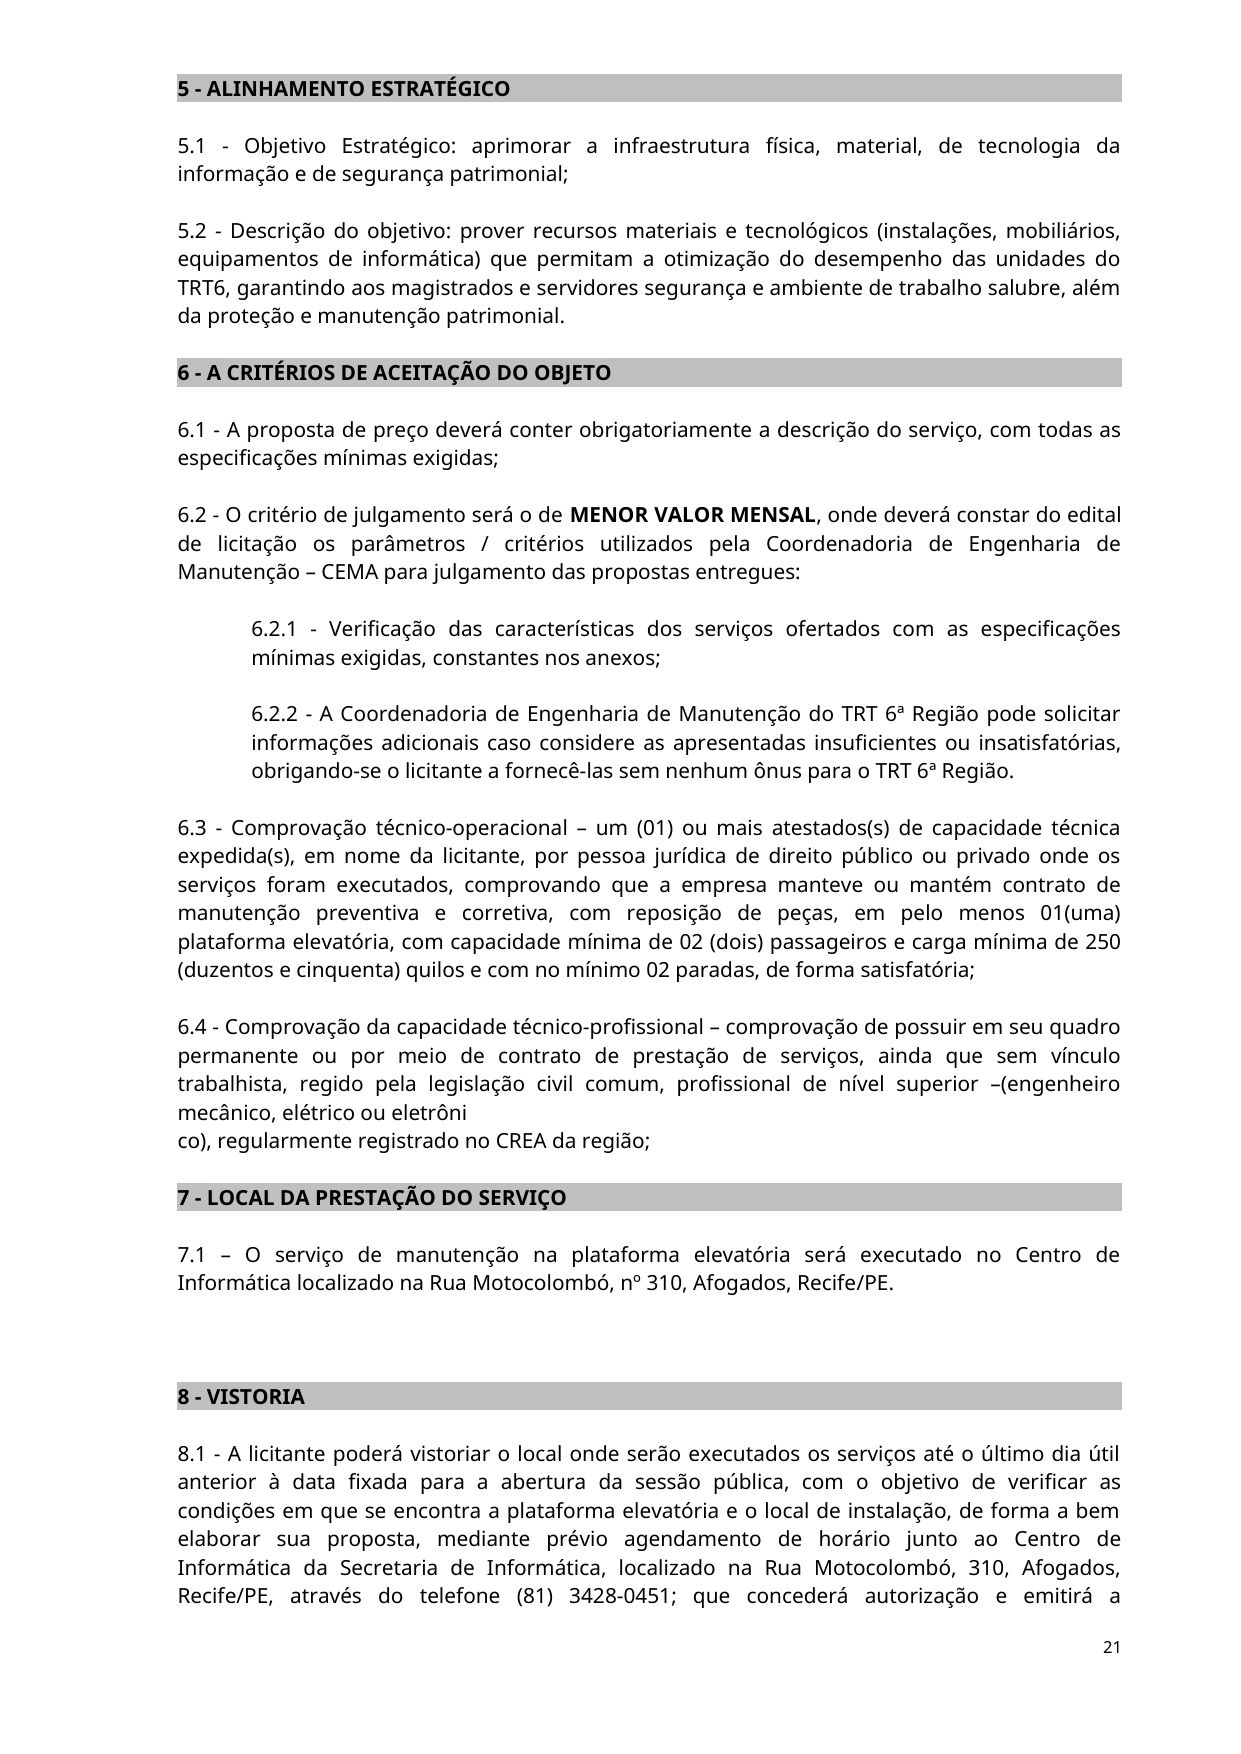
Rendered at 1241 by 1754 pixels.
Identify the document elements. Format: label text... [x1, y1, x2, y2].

text 6.3 - Comprovação técnico-operacional – um (01) ou mais atestados(s) de capacidade técnica expedida(s), em nome da licitante, por pessoa jurídica de direito público ou privado onde os serviços foram executados, comprovando que a empresa manteve ou mantém contrato de manutenção preventiva e corretiva, com reposição de peças, em pelo menos 01(uma) plataforma elevatória, com capacidade mínima de 02 (dois) passageiros e carga mínima de 250 (duzentos e cinquenta) quilos e com no mínimo 02 paradas, de forma satisfatória; [177, 813, 1122, 984]
text 8.1 - A licitante poderá vistoriar o local onde serão executados os serviços até o último dia útil anterior à data fixada para a abertura da sessão pública, com o objetivo de verificar as condições em que se encontra a plataforma elevatória e o local de instalação, de forma a bem elaborar sua proposta, mediante prévio agendamento de horário junto ao Centro de Informática da Secretaria de Informática, localizado na Rua Motocolombó, 310, Afogados, Recife/PE, através do telefone (81) 3428-0451; que concederá autorização e emitirá a [177, 1439, 1122, 1609]
text 6.1 - A proposta de preço deverá conter obrigatoriamente a descrição do serviço, com todas as especificações mínimas exigidas; [177, 415, 1122, 472]
text 7 - LOCAL DA PRESTAÇÃO DO SERVIÇO [177, 1183, 1122, 1211]
text 6.2.2 - A Coordenadoria de Engenharia de Manutenção do TRT 6ª Região pode solicitar informações adicionais caso considere as apresentadas insuficientes ou insatisfatórias, obrigando-se o licitante a fornecê-las sem nenhum ônus para o TRT 6ª Região. [251, 699, 1122, 785]
text 6 - A CRITÉRIOS DE ACEITAÇÃO DO OBJETO [177, 358, 1122, 387]
text co), regularmente registrado no CREA da região; [177, 1126, 1122, 1154]
text 6.2.1 - Verificação das características dos serviços ofertados com as especificações mínimas exigidas, constantes nos anexos; [251, 614, 1122, 671]
text 7.1 – O serviço de manutenção na plataforma elevatória será executado no Centro de Informática localizado na Rua Motocolombó, nº 310, Afogados, Recife/PE. [177, 1240, 1122, 1297]
text 5.2 - Descrição do objetivo: prover recursos materiais e tecnológicos (instalações, mobiliários, equipamentos de informática) que permitam a otimização do desempenho das unidades do TRT6, garantindo aos magistrados e servidores segurança e ambiente de trabalho salubre, além da proteção e manutenção patrimonial. [177, 216, 1122, 330]
text 5 - ALINHAMENTO ESTRATÉGICO [177, 74, 1122, 102]
text 8 - VISTORIA [177, 1382, 1122, 1410]
text 5.1 - Objetivo Estratégico: aprimorar a infraestrutura física, material, de tecnologia da informação e de segurança patrimonial; [177, 131, 1122, 188]
text 6.2 - O critério de julgamento será o de MENOR VALOR MENSAL, onde deverá constar do edital de licitação os parâmetros / critérios utilizados pela Coordenadoria de Engenharia de Manutenção – CEMA para julgamento das propostas entregues: [177, 500, 1122, 586]
text 6.4 - Comprovação da capacidade técnico-profissional – comprovação de possuir em seu quadro permanente ou por meio de contrato de prestação de serviços, ainda que sem vínculo trabalhista, regido pela legislação civil comum, profissional de nível superior –(engenheiro mecânico, elétrico ou eletrôni [177, 1012, 1122, 1126]
